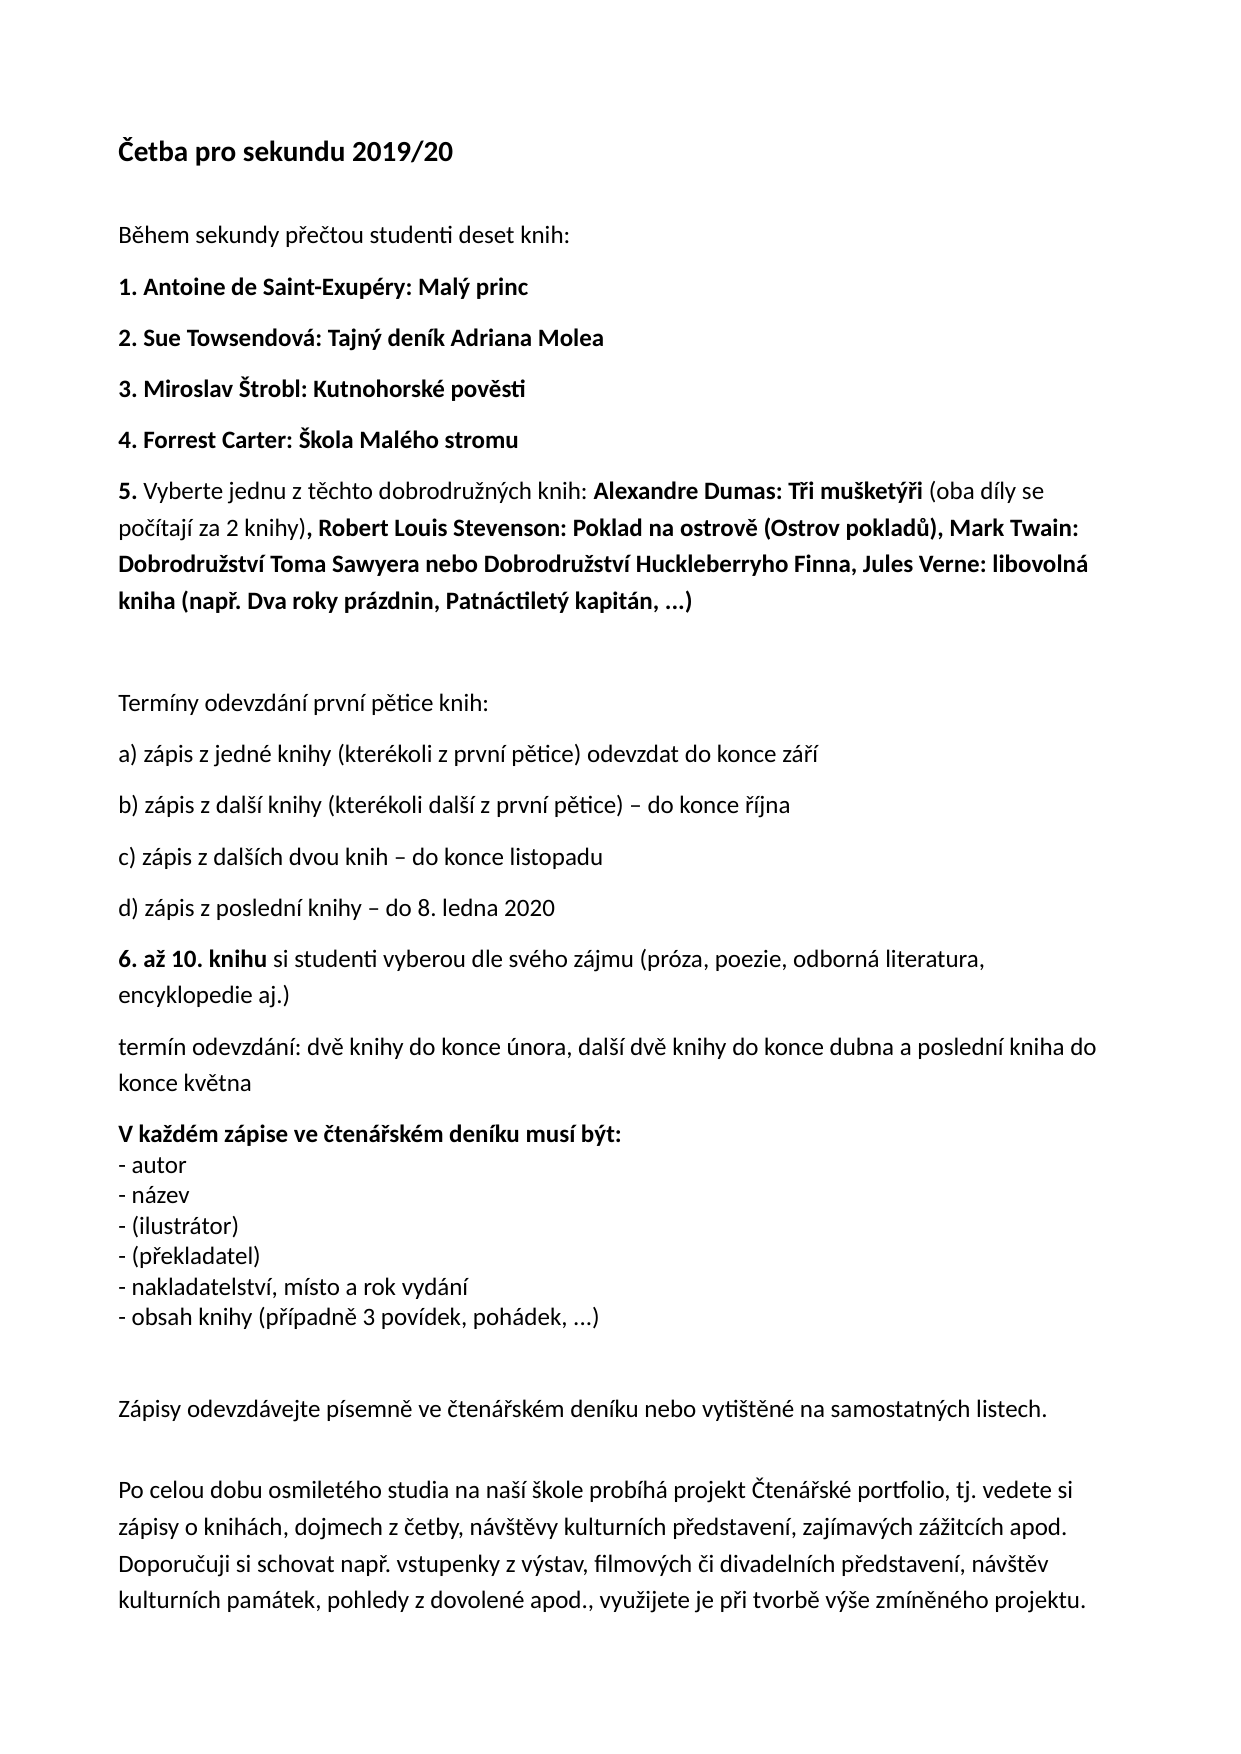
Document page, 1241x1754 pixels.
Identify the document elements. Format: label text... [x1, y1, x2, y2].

text Během sekundy přečtou studenti deset knih: [118, 219, 1122, 250]
text 1. Antoine de Saint-Exupéry: Malý princ [118, 271, 1122, 301]
text - nakladatelství, místo a rok vydání [118, 1271, 1122, 1301]
text 3. Miroslav Štrobl: Kutnohorské pověsti [118, 373, 1122, 403]
text - obsah knihy (případně 3 povídek, pohádek, ...) [118, 1301, 1122, 1332]
text Termíny odevzdání první pětice knih: [118, 687, 1122, 718]
text c) zápis z dalších dvou knih – do konce listopadu [118, 841, 1122, 871]
text - (překladatel) [118, 1240, 1122, 1271]
text - autor [118, 1149, 1122, 1179]
text 6. až 10. knihu si studenti vyberou dle svého zájmu (próza, poezie, odborná literatura, encyklopedie aj.) [118, 943, 1122, 1010]
text a) zápis z jedné knihy (kterékoli z první pětice) odevzdat do konce září [118, 738, 1122, 769]
text 4. Forrest Carter: Škola Malého stromu [118, 424, 1122, 454]
text termín odevzdání: dvě knihy do konce února, další dvě knihy do konce dubna a poslední kniha do konce května [118, 1031, 1122, 1098]
text - (ilustrátor) [118, 1210, 1122, 1240]
text 5. Vyberte jednu z těchto dobrodružných knih: Alexandre Dumas: Tři mušketýři (oba díly se počítají za 2 knihy), Robert Louis Stevenson: Poklad na ostrově (Ostrov pokladů), Mark Twain: Dobrodružství Toma Sawyera nebo Dobrodružství Huckleberryho Finna, Jules Verne: libovolná kniha (např. Dva roky prázdnin, Patnáctiletý kapitán, ...) [118, 475, 1122, 615]
text 2. Sue Towsendová: Tajný deník Adriana Molea [118, 322, 1122, 352]
text V každém zápise ve čtenářském deníku musí být: [118, 1118, 1122, 1149]
text - název [118, 1179, 1122, 1210]
text d) zápis z poslední knihy – do 8. ledna 2020 [118, 892, 1122, 922]
text Zápisy odevzdávejte písemně ve čtenářském deníku nebo vytištěné na samostatných listech. [118, 1393, 1122, 1423]
text Po celou dobu osmiletého studia na naší škole probíhá projekt Čtenářské portfolio, tj. vedete si zápisy o knihách, dojmech z četby, návštěvy kulturních představení, zajímavých zážitcích apod. Doporučuji si schovat např. vstupenky z výstav, filmových či divadelních představení, návštěv kulturních památek, pohledy z dovolené apod., využijete je při tvorbě výše zmíněného projektu. [118, 1475, 1122, 1615]
subtitle Četba pro sekundu 2019/20 [118, 133, 1122, 168]
text b) zápis z další knihy (kterékoli další z první pětice) – do konce října [118, 789, 1122, 820]
